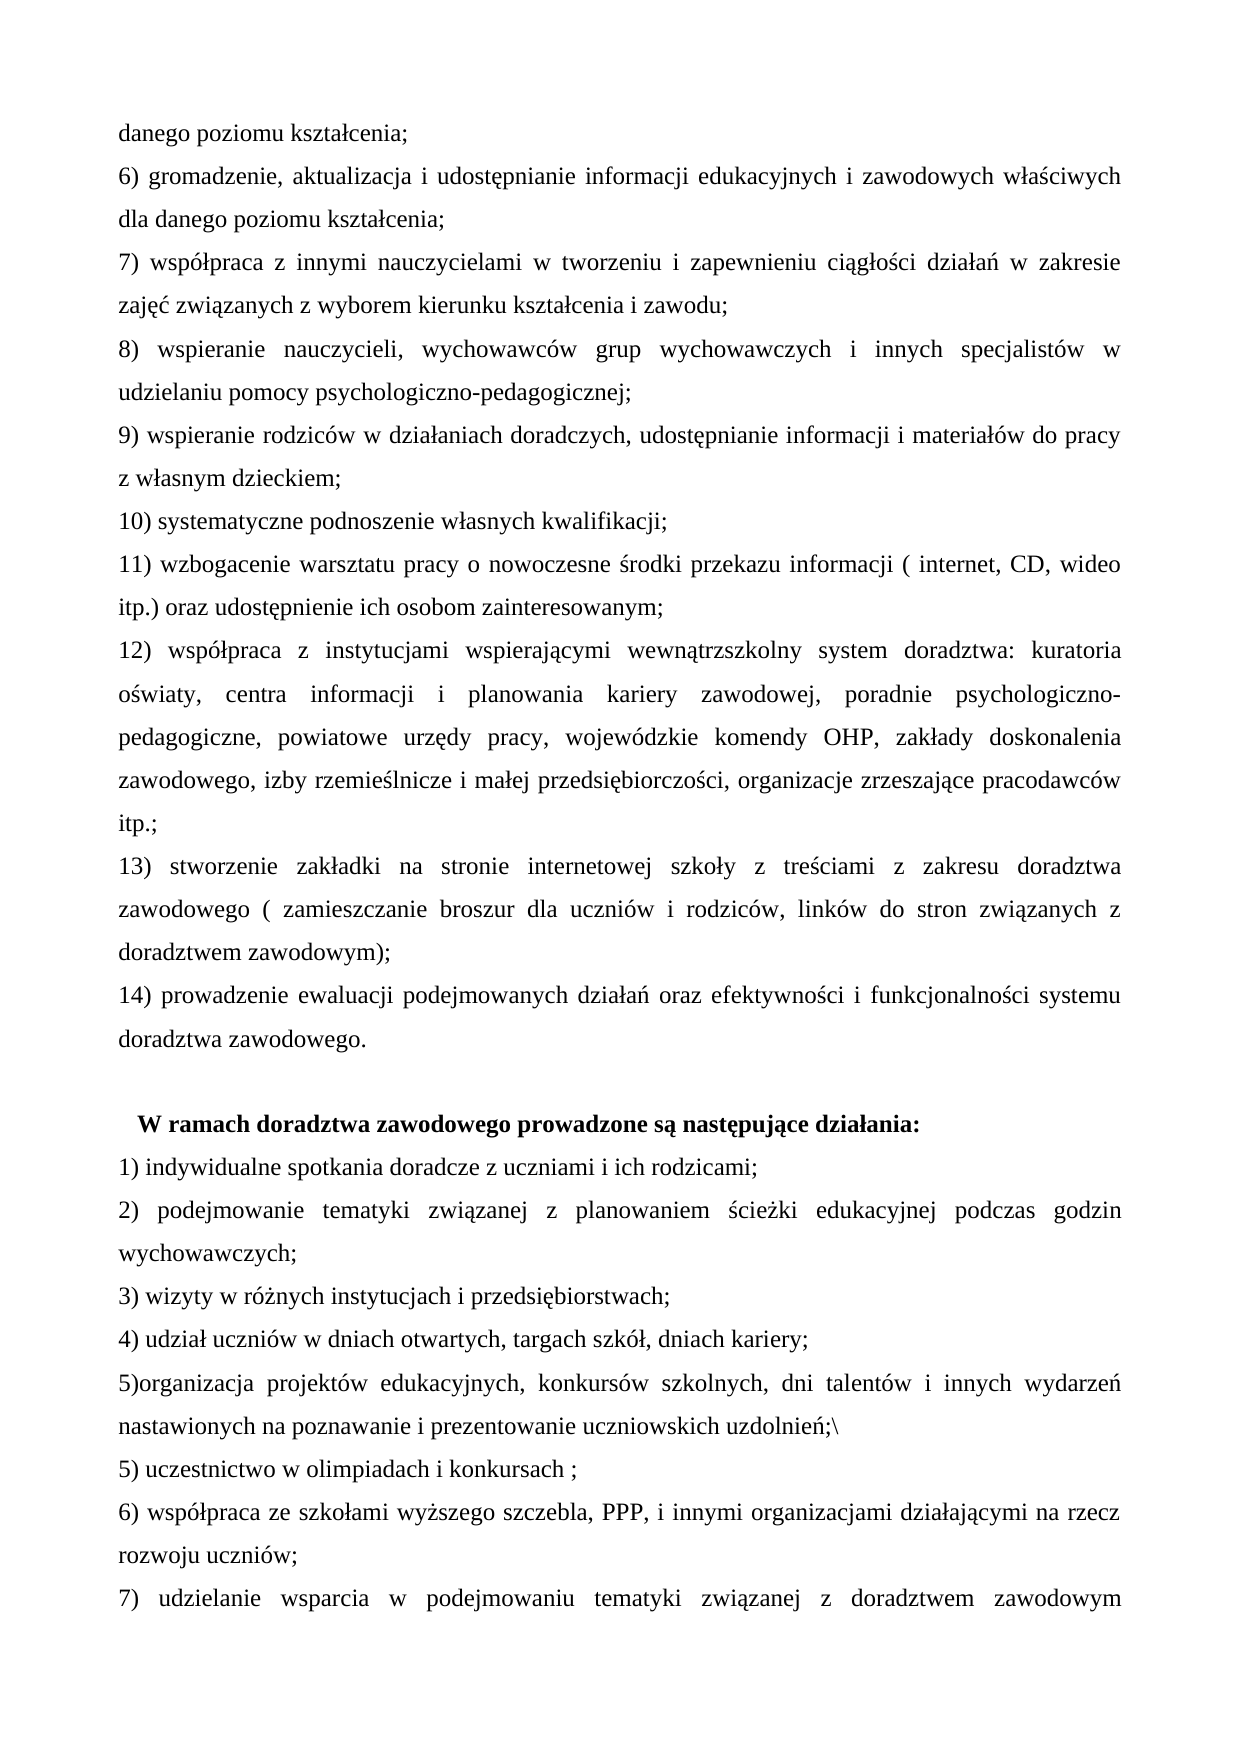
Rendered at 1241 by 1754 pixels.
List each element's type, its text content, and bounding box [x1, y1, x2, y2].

text 4) udział uczniów w dniach otwartych, targach szkół, dniach kariery; [118, 1324, 1122, 1353]
text 5) uczestnictwo w olimpiadach i konkursach ; [118, 1454, 1122, 1483]
text 8) wspieranie nauczycieli, wychowawców grup wychowawczych i innych specjalistów w udzielaniu pomocy psychologiczno-pedagogicznej; [118, 334, 1122, 406]
text 6) współpraca ze szkołami wyższego szczebla, PPP, i innymi organizacjami działającymi na rzecz rozwoju uczniów; [118, 1497, 1122, 1569]
text 2) podejmowanie tematyki związanej z planowaniem ścieżki edukacyjnej podczas godzin wychowawczych; [118, 1195, 1122, 1267]
text 9) wspieranie rodziców w działaniach doradczych, udostępnianie informacji i materiałów do pracy z własnym dzieckiem; [118, 420, 1122, 492]
text 6) gromadzenie, aktualizacja i udostępnianie informacji edukacyjnych i zawodowych właściwych dla danego poziomu kształcenia; [118, 161, 1122, 233]
text 1) indywidualne spotkania doradcze z uczniami i ich rodzicami; [118, 1152, 1122, 1181]
text 10) systematyczne podnoszenie własnych kwalifikacji; [118, 506, 1122, 535]
text 7) współpraca z innymi nauczycielami w tworzeniu i zapewnieniu ciągłości działań w zakresie zajęć związanych z wyborem kierunku kształcenia i zawodu; [118, 247, 1122, 319]
text 12) współpraca z instytucjami wspierającymi wewnątrzszkolny system doradztwa: kuratoria oświaty, centra informacji i planowania kariery zawodowej, poradnie psychologiczno- pedagogiczne, powiatowe urzędy pracy, wojewódzkie komendy OHP, zakłady doskonalenia zawodowego, izby rzemieślnicze i małej przedsiębiorczości, organizacje zrzeszające pracodawców itp.; [118, 636, 1122, 837]
text 11) wzbogacenie warsztatu pracy o nowoczesne środki przekazu informacji ( internet, CD, wideo itp.) oraz udostępnienie ich osobom zainteresowanym; [118, 549, 1122, 621]
text danego poziomu kształcenia; [118, 118, 1122, 147]
text 3) wizyty w różnych instytucjach i przedsiębiorstwach; [118, 1281, 1122, 1310]
text 5)organizacja projektów edukacyjnych, konkursów szkolnych, dni talentów i innych wydarzeń nastawionych na poznawanie i prezentowanie uczniowskich uzdolnień;\ [118, 1368, 1122, 1439]
text W ramach doradztwa zawodowego prowadzone są następujące działania: [118, 1109, 1122, 1138]
text 14) prowadzenie ewaluacji podejmowanych działań oraz efektywności i funkcjonalności systemu doradztwa zawodowego. [118, 981, 1122, 1052]
text 7) udzielanie wsparcia w podejmowaniu tematyki związanej z doradztwem zawodowym [118, 1583, 1122, 1612]
text 13) stworzenie zakładki na stronie internetowej szkoły z treściami z zakresu doradztwa zawodowego ( zamieszczanie broszur dla uczniów i rodziców, linków do stron związanych z doradztwem zawodowym); [118, 851, 1122, 966]
